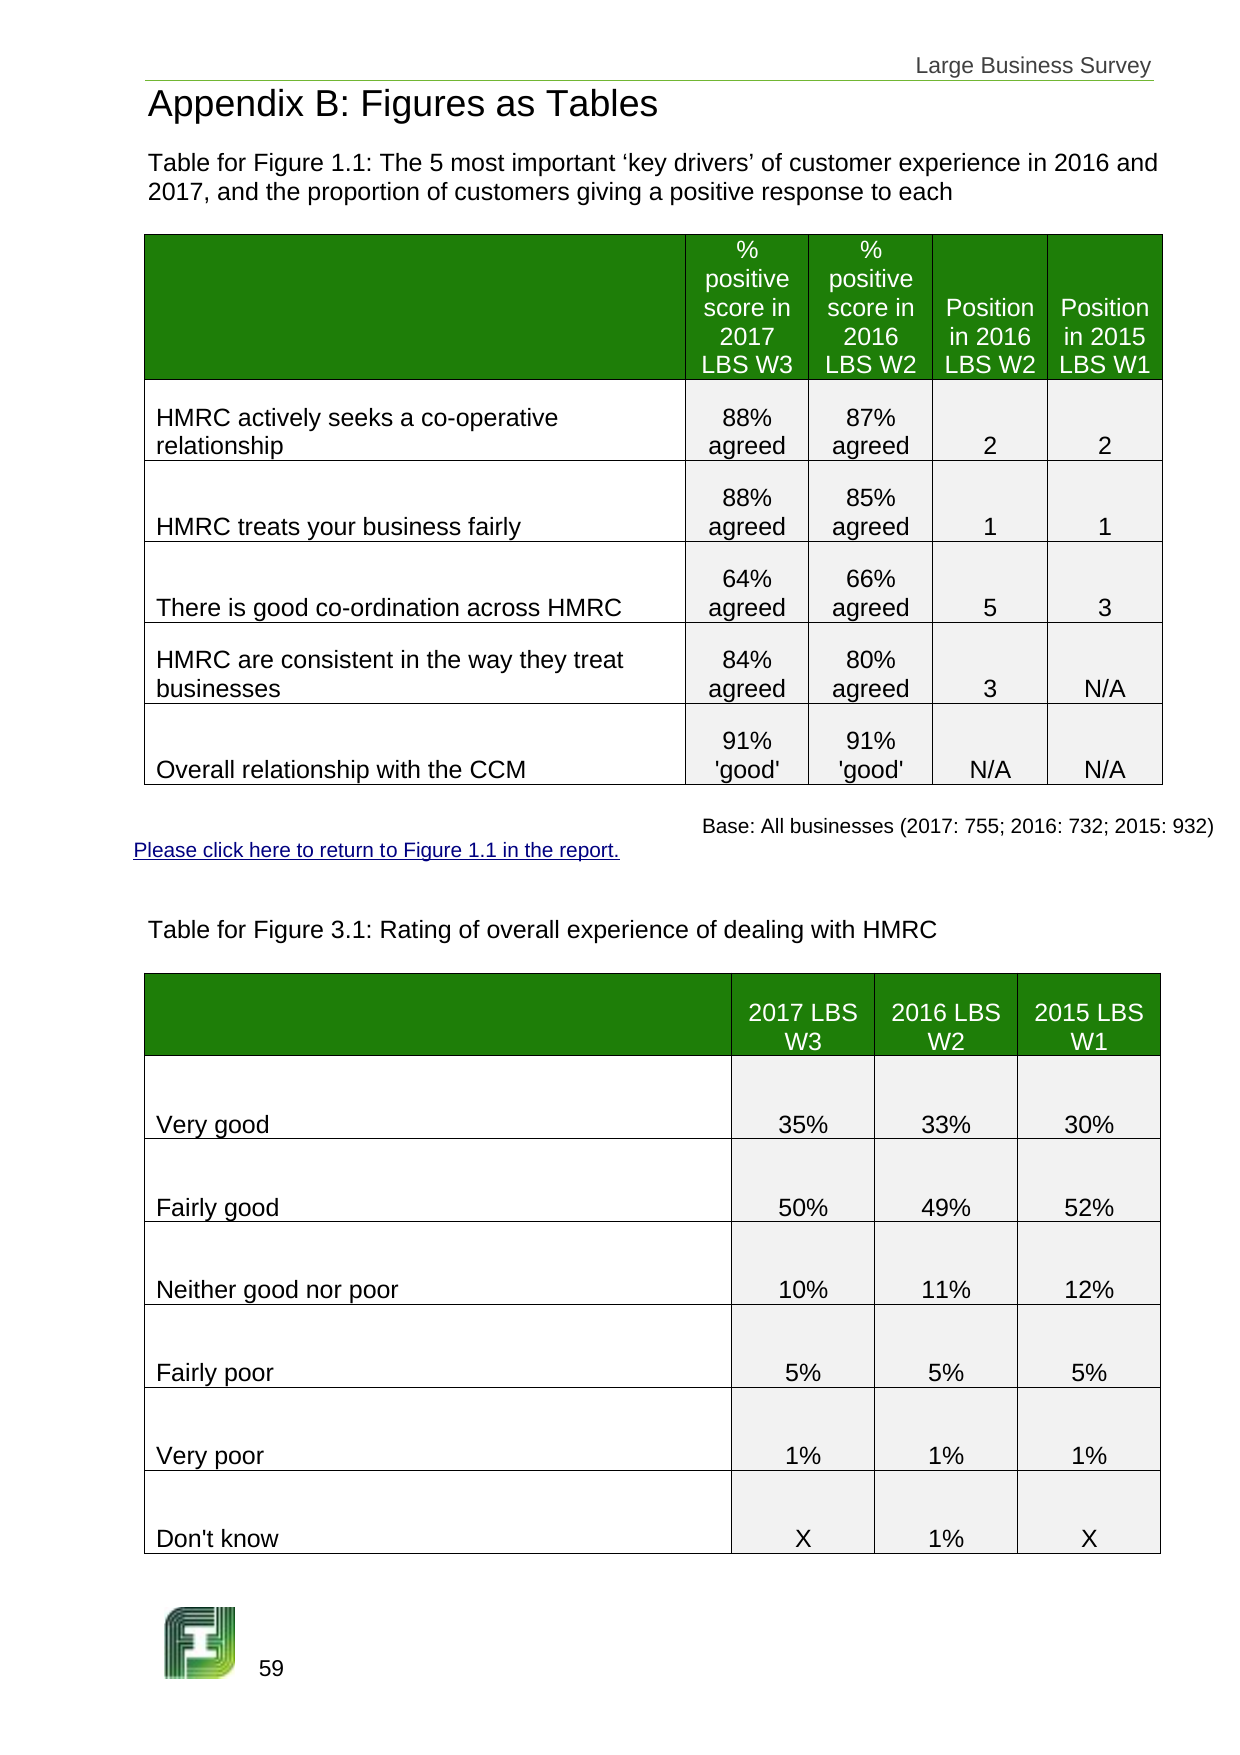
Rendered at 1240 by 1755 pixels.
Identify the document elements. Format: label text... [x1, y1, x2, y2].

table_cell 1% [1018, 1388, 1160, 1470]
subtitle Table for Figure 3.1: Rating of overall experience of dealing with HMRC [148, 915, 1214, 944]
table_cell 91% 'good' [809, 704, 932, 784]
table_cell 88% agreed [686, 461, 808, 541]
table_header 2015 LBS W1 [1018, 974, 1160, 1055]
table_header [145, 974, 731, 1055]
table_cell 2 [1048, 380, 1162, 460]
table_cell 5 [933, 542, 1047, 622]
table_cell N/A [1048, 623, 1162, 703]
table_cell 50% [732, 1139, 874, 1221]
table_cell Neither good nor poor [145, 1222, 731, 1304]
table_cell HMRC are consistent in the way they treat businesses [145, 623, 685, 703]
table_cell X [1018, 1471, 1160, 1553]
table_cell 5% [1018, 1305, 1160, 1387]
table_cell 1% [732, 1388, 874, 1470]
table_cell N/A [1048, 704, 1162, 784]
table_cell 1% [875, 1471, 1017, 1553]
table_cell 12% [1018, 1222, 1160, 1304]
table_cell Fairly good [145, 1139, 731, 1221]
subtitle Table for Figure 1.1: The 5 most important ‘key drivers’ of customer experience in 2016 and 2017, and the proportion of customers giving a positive response to each [148, 148, 1214, 206]
table_cell 85% agreed [809, 461, 932, 541]
table_cell 80% agreed [809, 623, 932, 703]
table_header 2017 LBS W3 [732, 974, 874, 1055]
table_cell 49% [875, 1139, 1017, 1221]
table_cell 66% agreed [809, 542, 932, 622]
table_cell 3 [933, 623, 1047, 703]
table_cell 52% [1018, 1139, 1160, 1221]
table_cell 84% agreed [686, 623, 808, 703]
table_cell 5% [732, 1305, 874, 1387]
table_cell 11% [875, 1222, 1017, 1304]
table_cell 88% agreed [686, 380, 808, 460]
table_cell 2 [933, 380, 1047, 460]
table_cell 91% 'good' [686, 704, 808, 784]
table_header Position in 2016 LBS W2 [933, 235, 1047, 379]
table_cell 5% [875, 1305, 1017, 1387]
table_cell 87% agreed [809, 380, 932, 460]
table_cell Overall relationship with the CCM [145, 704, 685, 784]
table_cell 10% [732, 1222, 874, 1304]
subtitle Appendix B: Figures as Tables [148, 81, 1214, 124]
table_cell Very good [145, 1056, 731, 1138]
table_header % positive score in 2017 LBS W3 [686, 235, 808, 379]
table_header 2016 LBS W2 [875, 974, 1017, 1055]
table_cell 64% agreed [686, 542, 808, 622]
text Base: All businesses (2017: 755; 2016: 732; 2015: 932) [133, 813, 1214, 837]
table_cell There is good co-ordination across HMRC [145, 542, 685, 622]
table_cell Don't know [145, 1471, 731, 1553]
table_cell Very poor [145, 1388, 731, 1470]
table_cell 33% [875, 1056, 1017, 1138]
table_cell 30% [1018, 1056, 1160, 1138]
table_cell HMRC treats your business fairly [145, 461, 685, 541]
table_cell 1 [933, 461, 1047, 541]
table_cell X [732, 1471, 874, 1553]
table_cell 35% [732, 1056, 874, 1138]
table_cell 3 [1048, 542, 1162, 622]
table_header Position in 2015 LBS W1 [1048, 235, 1162, 379]
table_cell HMRC actively seeks a co-operative relationship [145, 380, 685, 460]
table_cell Fairly poor [145, 1305, 731, 1387]
text Please click here to return to Figure 1.1 in the report. [133, 838, 1214, 862]
table_cell N/A [933, 704, 1047, 784]
table_header [145, 235, 685, 379]
table_header % positive score in 2016 LBS W2 [809, 235, 932, 379]
table_cell 1% [875, 1388, 1017, 1470]
table_cell 1 [1048, 461, 1162, 541]
